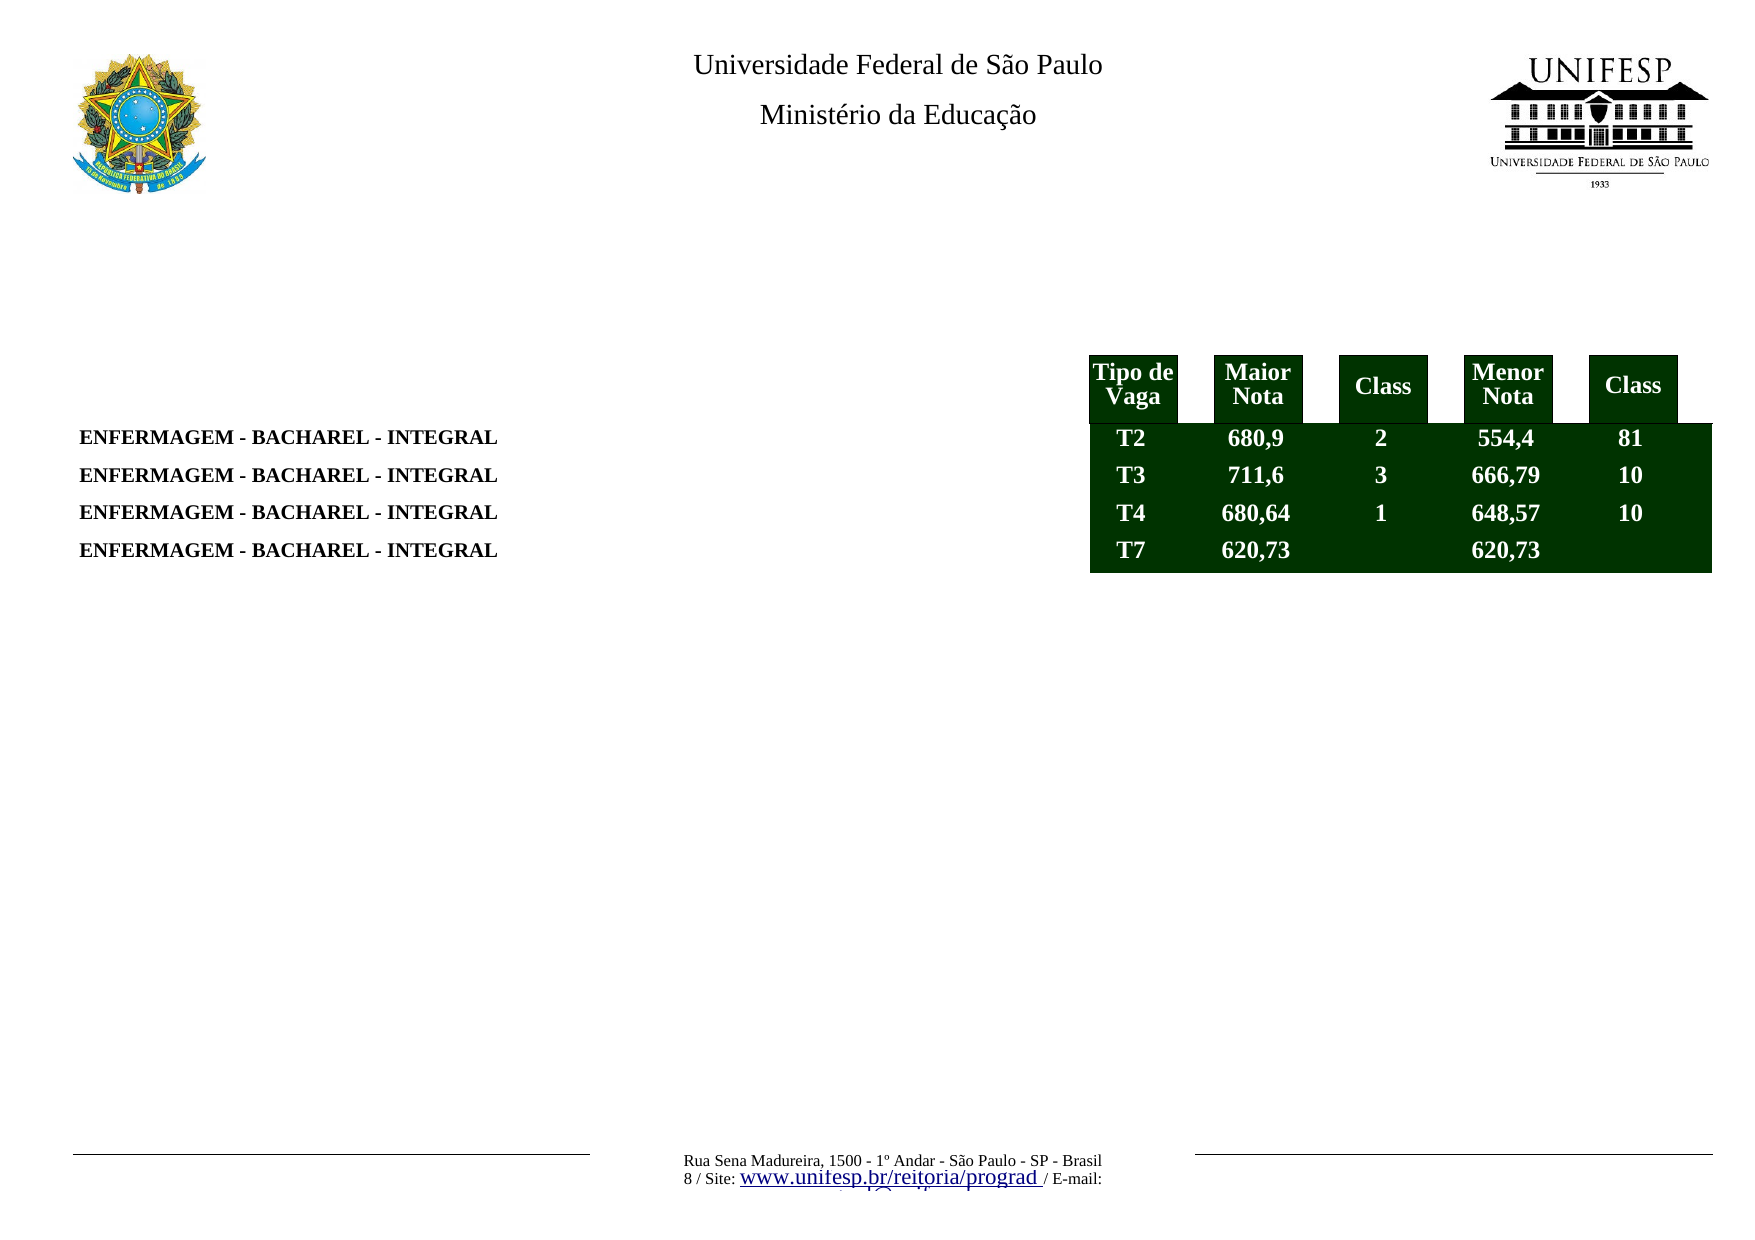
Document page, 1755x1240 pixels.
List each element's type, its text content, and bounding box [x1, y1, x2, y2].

table_header Menor Nota [1465, 356, 1552, 423]
table_cell 620,73 [1427, 532, 1552, 573]
table_cell T4 [1090, 494, 1177, 532]
table_cell 10 [1552, 457, 1712, 494]
table_cell [1302, 532, 1427, 573]
table_header [1178, 355, 1214, 423]
table_cell 554,4 [1427, 423, 1552, 457]
table_header [1303, 355, 1339, 423]
table_header [1678, 355, 1712, 423]
table_cell 81 [1552, 424, 1712, 457]
table_header [1428, 355, 1464, 423]
table_header Tipo de Vaga [1090, 356, 1177, 423]
table_cell 620,73 [1177, 532, 1302, 573]
table_cell 711,6 [1177, 457, 1302, 494]
table_header [1553, 355, 1589, 423]
table_cell T7 [1090, 532, 1177, 573]
table_cell 666,79 [1427, 457, 1552, 494]
table_header Maior Nota [1215, 356, 1302, 423]
table_cell T3 [1090, 457, 1177, 494]
table_header Class [1590, 356, 1677, 423]
table_cell 10 [1552, 494, 1712, 532]
table_cell 648,57 [1427, 494, 1552, 532]
table_cell 680,64 [1177, 494, 1302, 532]
text ENFERMAGEM - BACHAREL - INTEGRAL ENFERMAGEM - BACHAREL - INTEGRAL ENFERMAGEM - BACHAREL - INTEGRAL ENFERMAGEM - BACHAREL - INTEGRAL [79, 425, 498, 562]
table_cell 3 [1302, 457, 1427, 494]
table_cell 1 [1302, 494, 1427, 532]
table_cell 680,9 [1177, 423, 1302, 457]
table_cell [1552, 532, 1712, 573]
table_cell T2 [1090, 424, 1177, 457]
table_header Class [1340, 356, 1427, 423]
table_cell 2 [1302, 423, 1427, 457]
